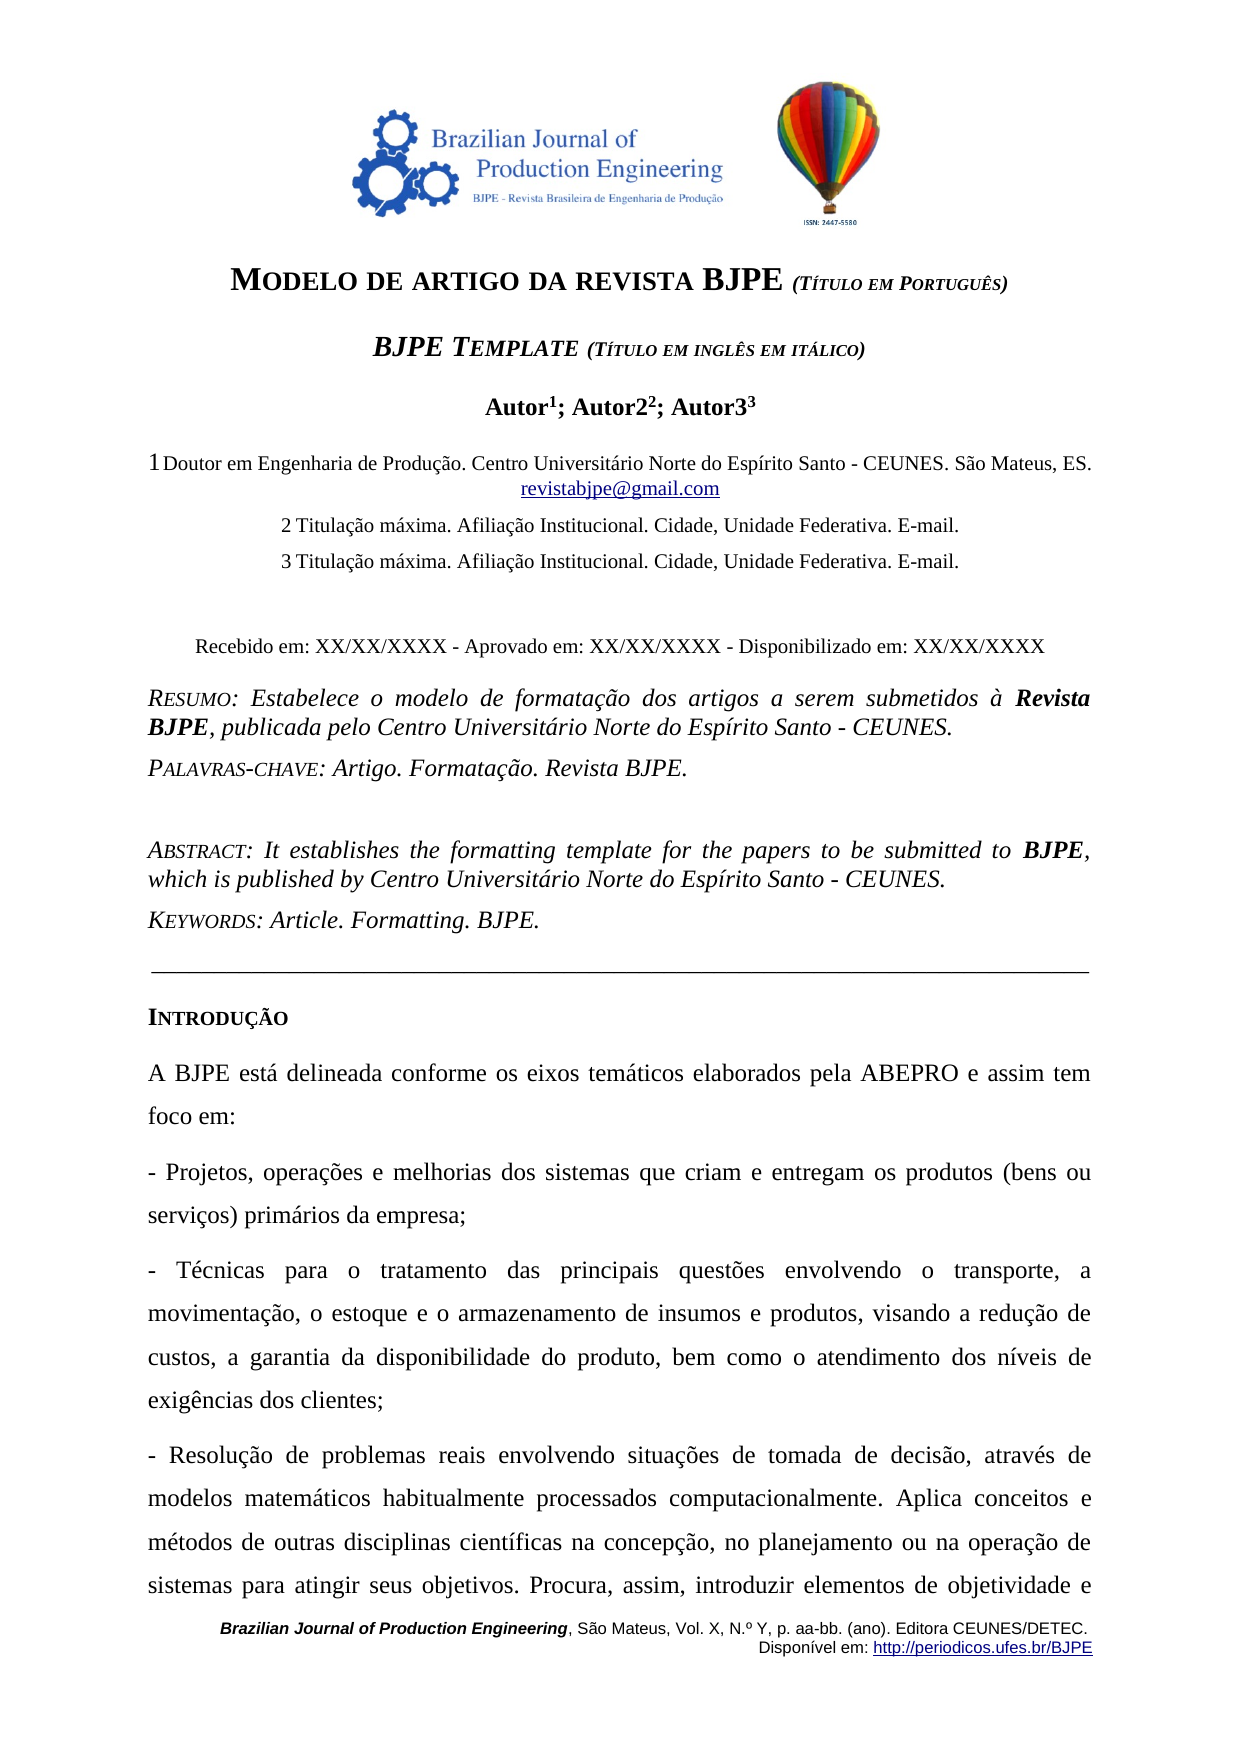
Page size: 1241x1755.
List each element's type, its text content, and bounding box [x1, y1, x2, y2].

text A BJPE está delineada conforme os eixos temáticos elaborados pela ABEPRO e assim tem foco em: [148, 1058, 1093, 1130]
text ___________________________________________________________________________ [148, 947, 1093, 975]
text Abstract: It establishes the formatting template for the papers to be submitted to BJPE, which is published by Centro Universitário Norte do Espírito Santo - CEUNES. [148, 835, 1093, 893]
list Titulação máxima. Afiliação Institucional. Cidade, Unidade Federativa. E-mail. [148, 549, 1093, 573]
list Titulação máxima. Afiliação Institucional. Cidade, Unidade Federativa. E-mail. [148, 513, 1093, 537]
subtitle BJPE Template (Título em inglês em itálico) [148, 329, 1093, 362]
text Modelo de artigo da revista BJPE (Título em Português) [148, 259, 1093, 297]
text Keywords: Article. Formatting. BJPE. [148, 905, 1093, 934]
text - Técnicas para o tratamento das principais questões envolvendo o transporte, a movimentação, o estoque e o armazenamento de insumos e produtos, visando a redução de custos, a garantia da disponibilidade do produto, bem como o atendimento dos níveis de exigências dos clientes; [148, 1255, 1093, 1413]
text Resumo: Estabelece o modelo de formatação dos artigos a serem submetidos à Revista BJPE, publicada pelo Centro Universitário Norte do Espírito Santo - CEUNES. [148, 683, 1093, 740]
text - Resolução de problemas reais envolvendo situações de tomada de decisão, através de modelos matemáticos habitualmente processados computacionalmente. Aplica conceitos e métodos de outras disciplinas científicas na concepção, no planejamento ou na operação de sistemas para atingir seus objetivos. Procura, assim, introduzir elementos de objetividade e [148, 1440, 1093, 1598]
subtitle Introdução [148, 1002, 1093, 1031]
text Palavras-chave: Artigo. Formatação. Revista BJPE. [148, 753, 1093, 782]
list Doutor em Engenharia de Produção. Centro Universitário Norte do Espírito Santo - CEUNES. São Mateus, ES. revistabjpe@gmail.com [148, 447, 1093, 500]
subtitle Autor1; Autor22; Autor33 [148, 392, 1093, 420]
text - Projetos, operações e melhorias dos sistemas que criam e entregam os produtos (bens ou serviços) primários da empresa; [148, 1157, 1093, 1228]
subtitle Recebido em: XX/XX/XXXX - Aprovado em: XX/XX/XXXX - Disponibilizado em: XX/XX/XXXX [148, 634, 1093, 658]
